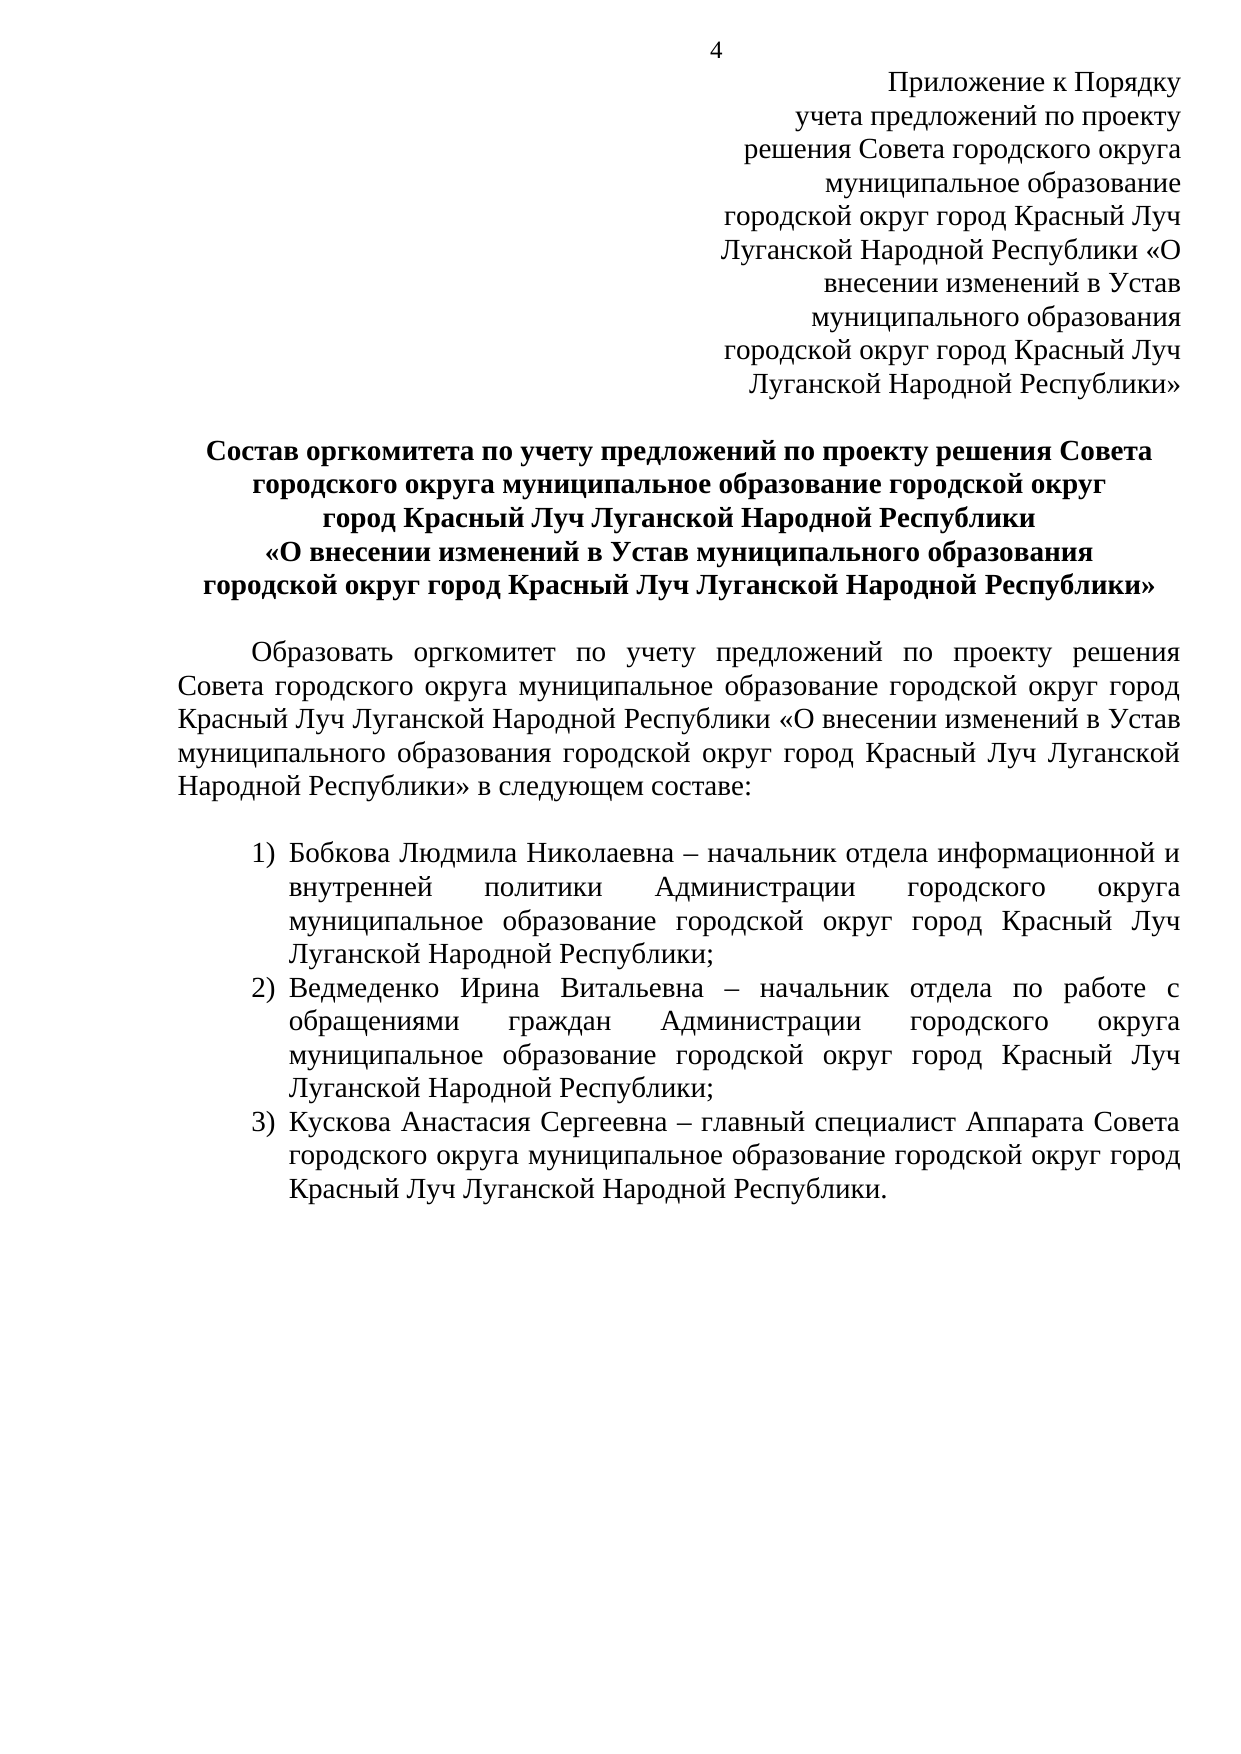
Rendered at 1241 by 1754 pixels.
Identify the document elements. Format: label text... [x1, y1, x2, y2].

text Приложение к Порядку [709, 64, 1181, 98]
list Кускова Анастасия Сергеевна – главный специалист Аппарата Совета городского округа муниципальное образование городской округ город Красный Луч Луганской Народной Республики. [251, 1104, 1181, 1204]
text Состав оргкомитета по учету предложений по проекту решения Совета городского округа муниципальное образование городской округ [177, 433, 1181, 500]
text городской округ город Красный Луч Луганской Народной Республики» [177, 567, 1181, 601]
list Ведмеденко Ирина Витальевна – начальник отдела по работе с обращениями граждан Администрации городского округа муниципальное образование городской округ город Красный Луч Луганской Народной Республики; [251, 970, 1181, 1104]
text «О внесении изменений в Устав муниципального образования [177, 534, 1181, 567]
text город Красный Луч Луганской Народной Республики [177, 500, 1181, 534]
text Образовать оргкомитет по учету предложений по проекту решения Совета городского округа муниципальное образование городской округ город Красный Луч Луганской Народной Республики «О внесении изменений в Устав муниципального образования городской округ город Красный Луч Луганской Народной Республики» в следующем составе: [177, 634, 1181, 802]
text учета предложений по проекту решения Совета городского округа муниципальное образование городской округ город Красный Луч Луганской Народной Республики «О внесении изменений в Устав муниципального образования городской округ город Красный Луч Луганской Народной Республики» [709, 98, 1181, 399]
list Бобкова Людмила Николаевна – начальник отдела информационной и внутренней политики Администрации городского округа муниципальное образование городской округ город Красный Луч Луганской Народной Республики; [251, 836, 1181, 970]
